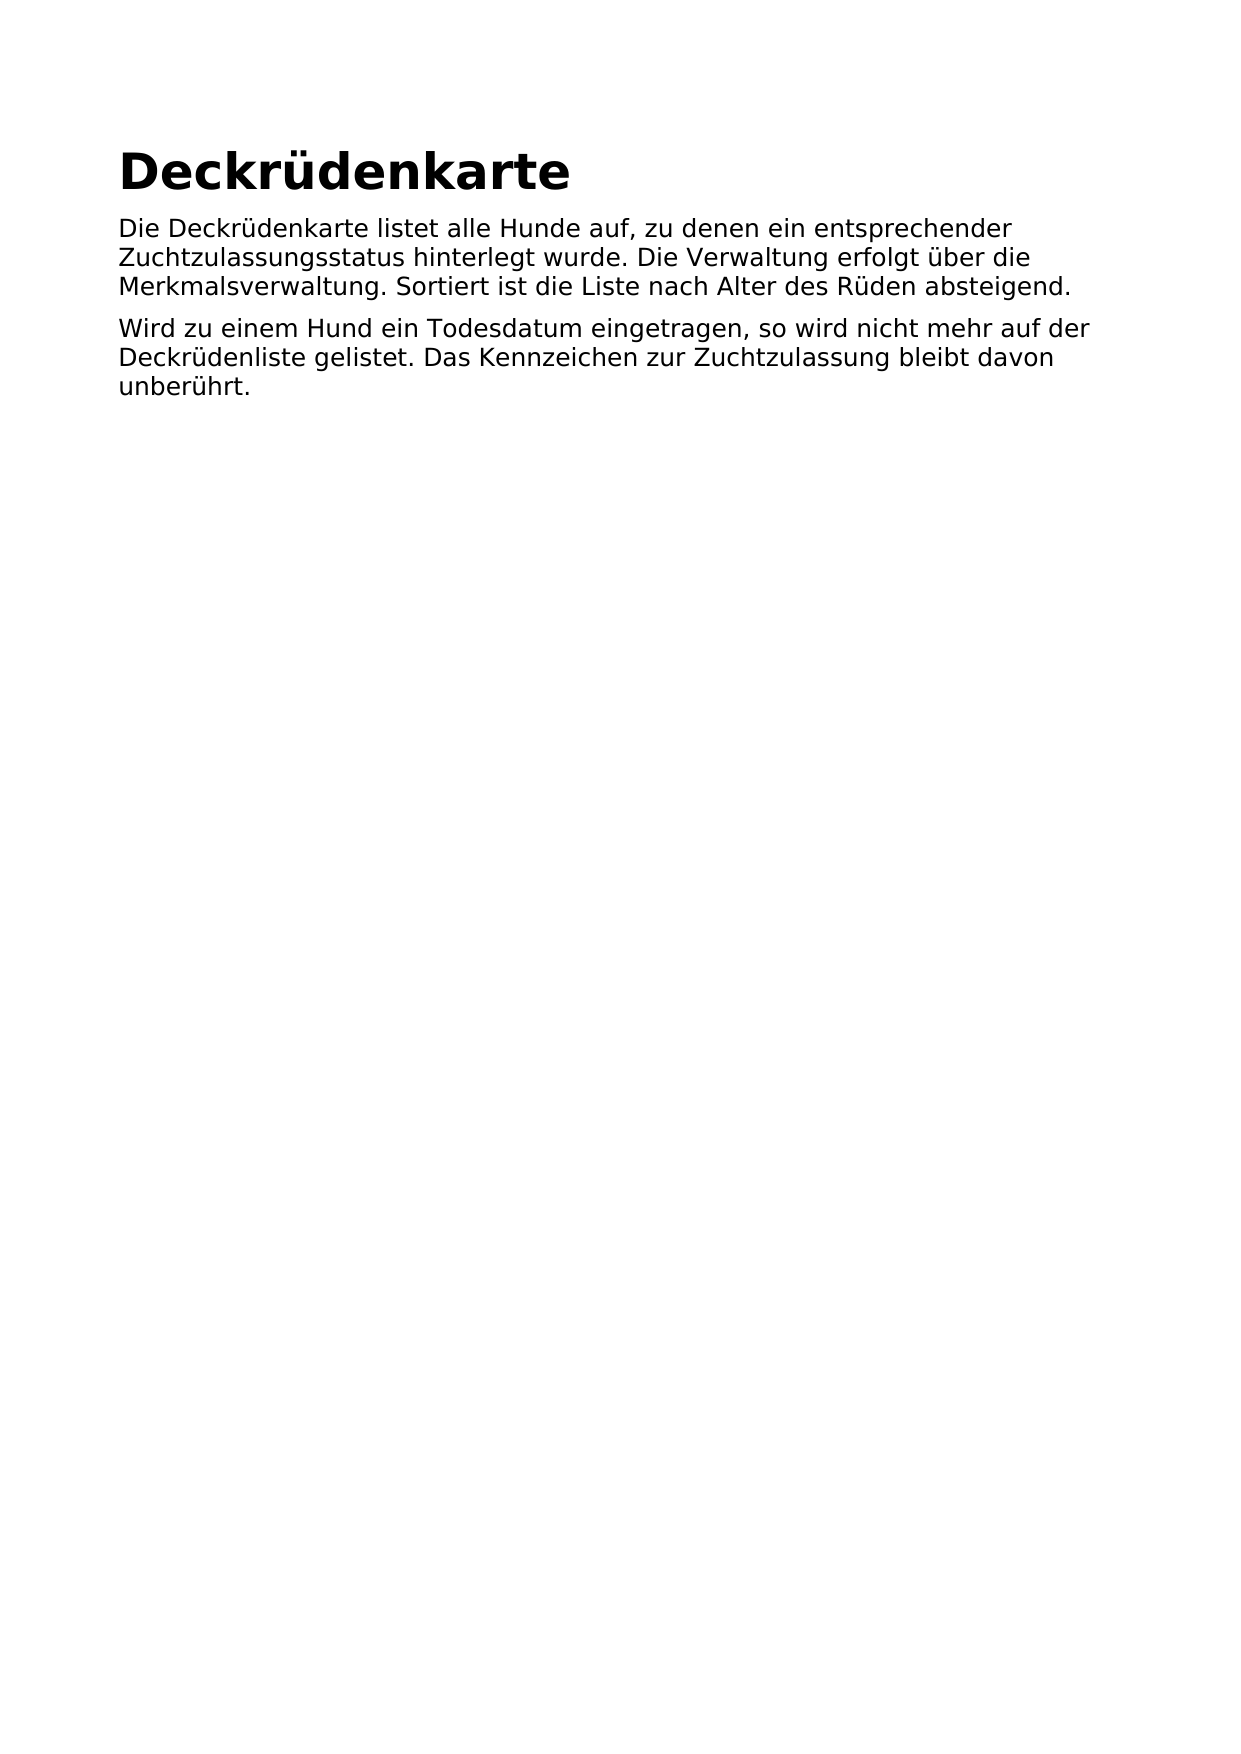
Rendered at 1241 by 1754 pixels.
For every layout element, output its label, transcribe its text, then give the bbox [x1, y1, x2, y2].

text Wird zu einem Hund ein Todesdatum eingetragen, so wird nicht mehr auf der Deckrüdenliste gelistet. Das Kennzeichen zur Zuchtzulassung bleibt davon unberührt. [118, 314, 1122, 401]
subtitle Deckrüdenkarte [118, 143, 1122, 201]
text Die Deckrüdenkarte listet alle Hunde auf, zu denen ein entsprechender Zuchtzulassungsstatus hinterlegt wurde. Die Verwaltung erfolgt über die Merkmalsverwaltung. Sortiert ist die Liste nach Alter des Rüden absteigend. [118, 214, 1122, 301]
